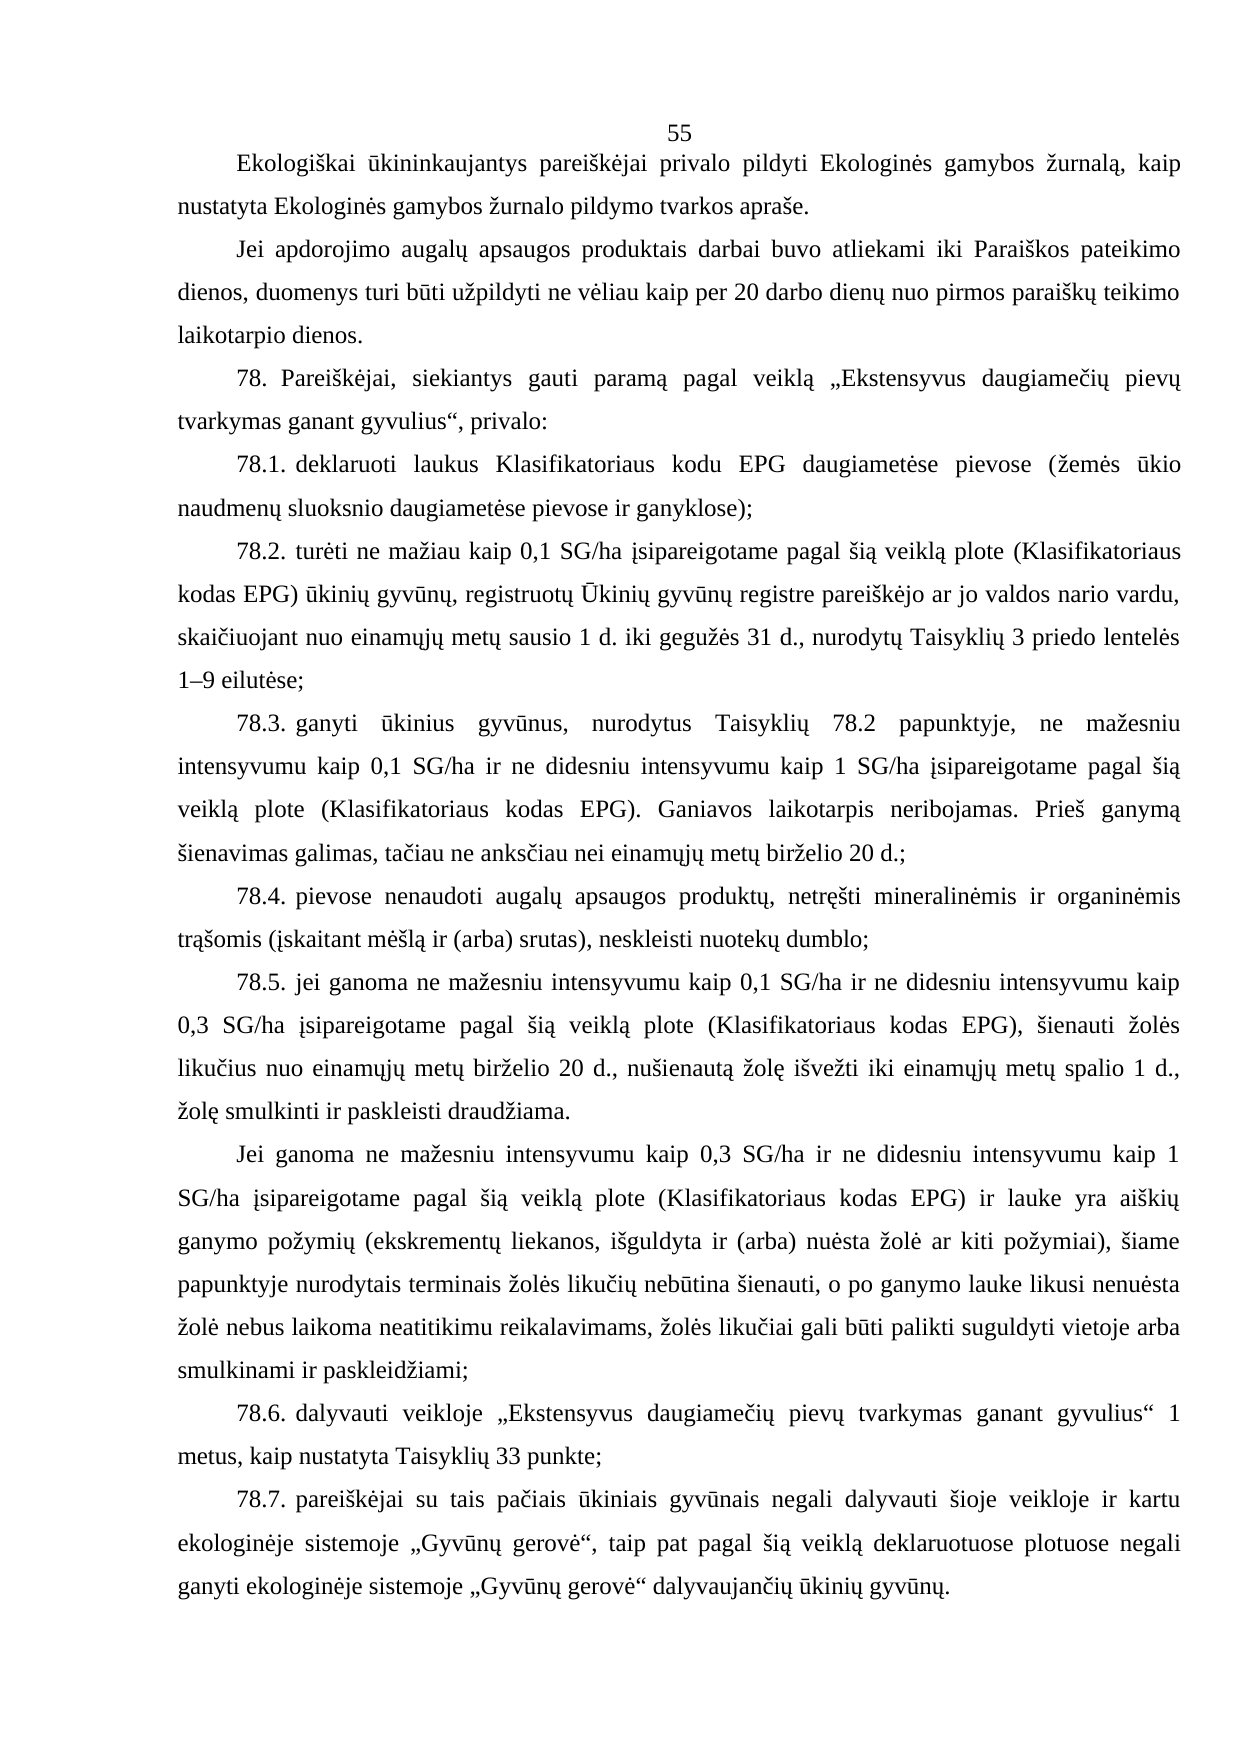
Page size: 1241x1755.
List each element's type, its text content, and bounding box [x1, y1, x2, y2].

text Jei apdorojimo augalų apsaugos produktais darbai buvo atliekami iki Paraiškos pateikimo dienos, duomenys turi būti užpildyti ne vėliau kaip per 20 darbo dienų nuo pirmos paraiškų teikimo laikotarpio dienos. [177, 234, 1181, 349]
text 78.3. ganyti ūkinius gyvūnus, nurodytus Taisyklių 78.2 papunktyje, ne mažesniu intensyvumu kaip 0,1 SG/ha ir ne didesniu intensyvumu kaip 1 SG/ha įsipareigotame pagal šią veiklą plote (Klasifikatoriaus kodas EPG). Ganiavos laikotarpis neribojamas. Prieš ganymą šienavimas galimas, tačiau ne anksčiau nei einamųjų metų birželio 20 d.; [177, 708, 1181, 866]
text Ekologiškai ūkininkaujantys pareiškėjai privalo pildyti Ekologinės gamybos žurnalą, kaip nustatyta Ekologinės gamybos žurnalo pildymo tvarkos apraše. [177, 148, 1181, 219]
text 78.4. pievose nenaudoti augalų apsaugos produktų, netręšti mineralinėmis ir organinėmis trąšomis (įskaitant mėšlą ir (arba) srutas), neskleisti nuotekų dumblo; [177, 881, 1181, 953]
text 78.6. dalyvauti veikloje „Ekstensyvus daugiamečių pievų tvarkymas ganant gyvulius“ 1 metus, kaip nustatyta Taisyklių 33 punkte; [177, 1398, 1181, 1470]
text 78.1. deklaruoti laukus Klasifikatoriaus kodu EPG daugiametėse pievose (žemės ūkio naudmenų sluoksnio daugiametėse pievose ir ganyklose); [177, 449, 1181, 521]
text 78.5. jei ganoma ne mažesniu intensyvumu kaip 0,1 SG/ha ir ne didesniu intensyvumu kaip 0,3 SG/ha įsipareigotame pagal šią veiklą plote (Klasifikatoriaus kodas EPG), šienauti žolės likučius nuo einamųjų metų birželio 20 d., nušienautą žolę išvežti iki einamųjų metų spalio 1 d., žolę smulkinti ir paskleisti draudžiama. [177, 967, 1181, 1125]
text 78. Pareiškėjai, siekiantys gauti paramą pagal veiklą „Ekstensyvus daugiamečių pievų tvarkymas ganant gyvulius“, privalo: [177, 363, 1181, 435]
text 78.7. pareiškėjai su tais pačiais ūkiniais gyvūnais negali dalyvauti šioje veikloje ir kartu ekologinėje sistemoje „Gyvūnų gerovė“, taip pat pagal šią veiklą deklaruotuose plotuose negali ganyti ekologinėje sistemoje „Gyvūnų gerovė“ dalyvaujančių ūkinių gyvūnų. [177, 1484, 1181, 1599]
text Jei ganoma ne mažesniu intensyvumu kaip 0,3 SG/ha ir ne didesniu intensyvumu kaip 1 SG/ha įsipareigotame pagal šią veiklą plote (Klasifikatoriaus kodas EPG) ir lauke yra aiškių ganymo požymių (ekskrementų liekanos, išguldyta ir (arba) nuėsta žolė ar kiti požymiai), šiame papunktyje nurodytais terminais žolės likučių nebūtina šienauti, o po ganymo lauke likusi nenuėsta žolė nebus laikoma neatitikimu reikalavimams, žolės likučiai gali būti palikti suguldyti vietoje arba smulkinami ir paskleidžiami; [177, 1139, 1181, 1384]
text 78.2. turėti ne mažiau kaip 0,1 SG/ha įsipareigotame pagal šią veiklą plote (Klasifikatoriaus kodas EPG) ūkinių gyvūnų, registruotų Ūkinių gyvūnų registre pareiškėjo ar jo valdos nario vardu, skaičiuojant nuo einamųjų metų sausio 1 d. iki gegužės 31 d., nurodytų Taisyklių 3 priedo lentelės 1–9 eilutėse; [177, 536, 1181, 694]
